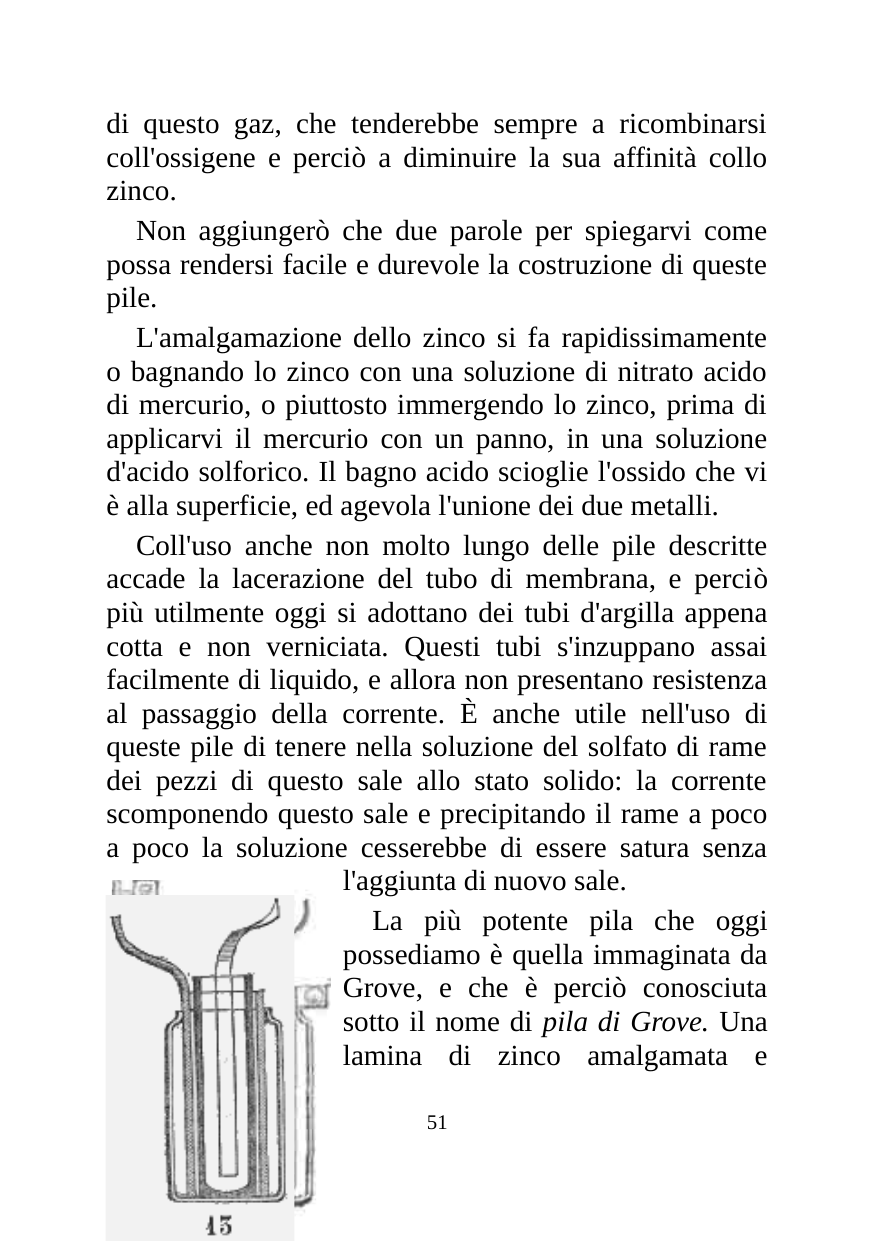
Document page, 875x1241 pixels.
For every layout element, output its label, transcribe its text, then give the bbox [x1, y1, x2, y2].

text di questo gaz, che tenderebbe sempre a ricombinarsi coll'ossigene e perciò a diminuire la sua affinità collo zinco. [106, 106, 768, 207]
text La più potente pila che oggi possediamo è quella immaginata da Grove, e che è perciò conosciuta sotto il nome di pila di Grove. Una lamina di zinco amalgamata e [331, 903, 768, 1071]
text L'amalgamazione dello zinco si fa rapidissimamente o bagnando lo zinco con una soluzione di nitrato acido di mercurio, o piuttosto immergendo lo zinco, prima di applicarvi il mercurio con un panno, in una soluzione d'acido solforico. Il bagno acido scioglie l'ossido che vi è alla superficie, ed agevola l'unione dei due metalli. [106, 320, 768, 522]
text Non aggiungerò che due parole per spiegarvi come possa rendersi facile e durevole la costruzione di queste pile. [106, 213, 768, 314]
text Coll'uso anche non molto lungo delle pile descritte accade la lacerazione del tubo di membrana, e perciò più utilmente oggi si adottano dei tubi d'argilla appena cotta e non verniciata. Questi tubi s'inzuppano assai facilmente di liquido, e allora non presentano resistenza al passaggio della corrente. È anche utile nell'uso di queste pile di tenere nella soluzione del solfato di rame dei pezzi di questo sale allo stato solido: la corrente scomponendo questo sale e precipitando il rame a poco a poco la soluzione cesserebbe di essere satura senza l'aggiunta di nuovo sale. [106, 528, 768, 897]
